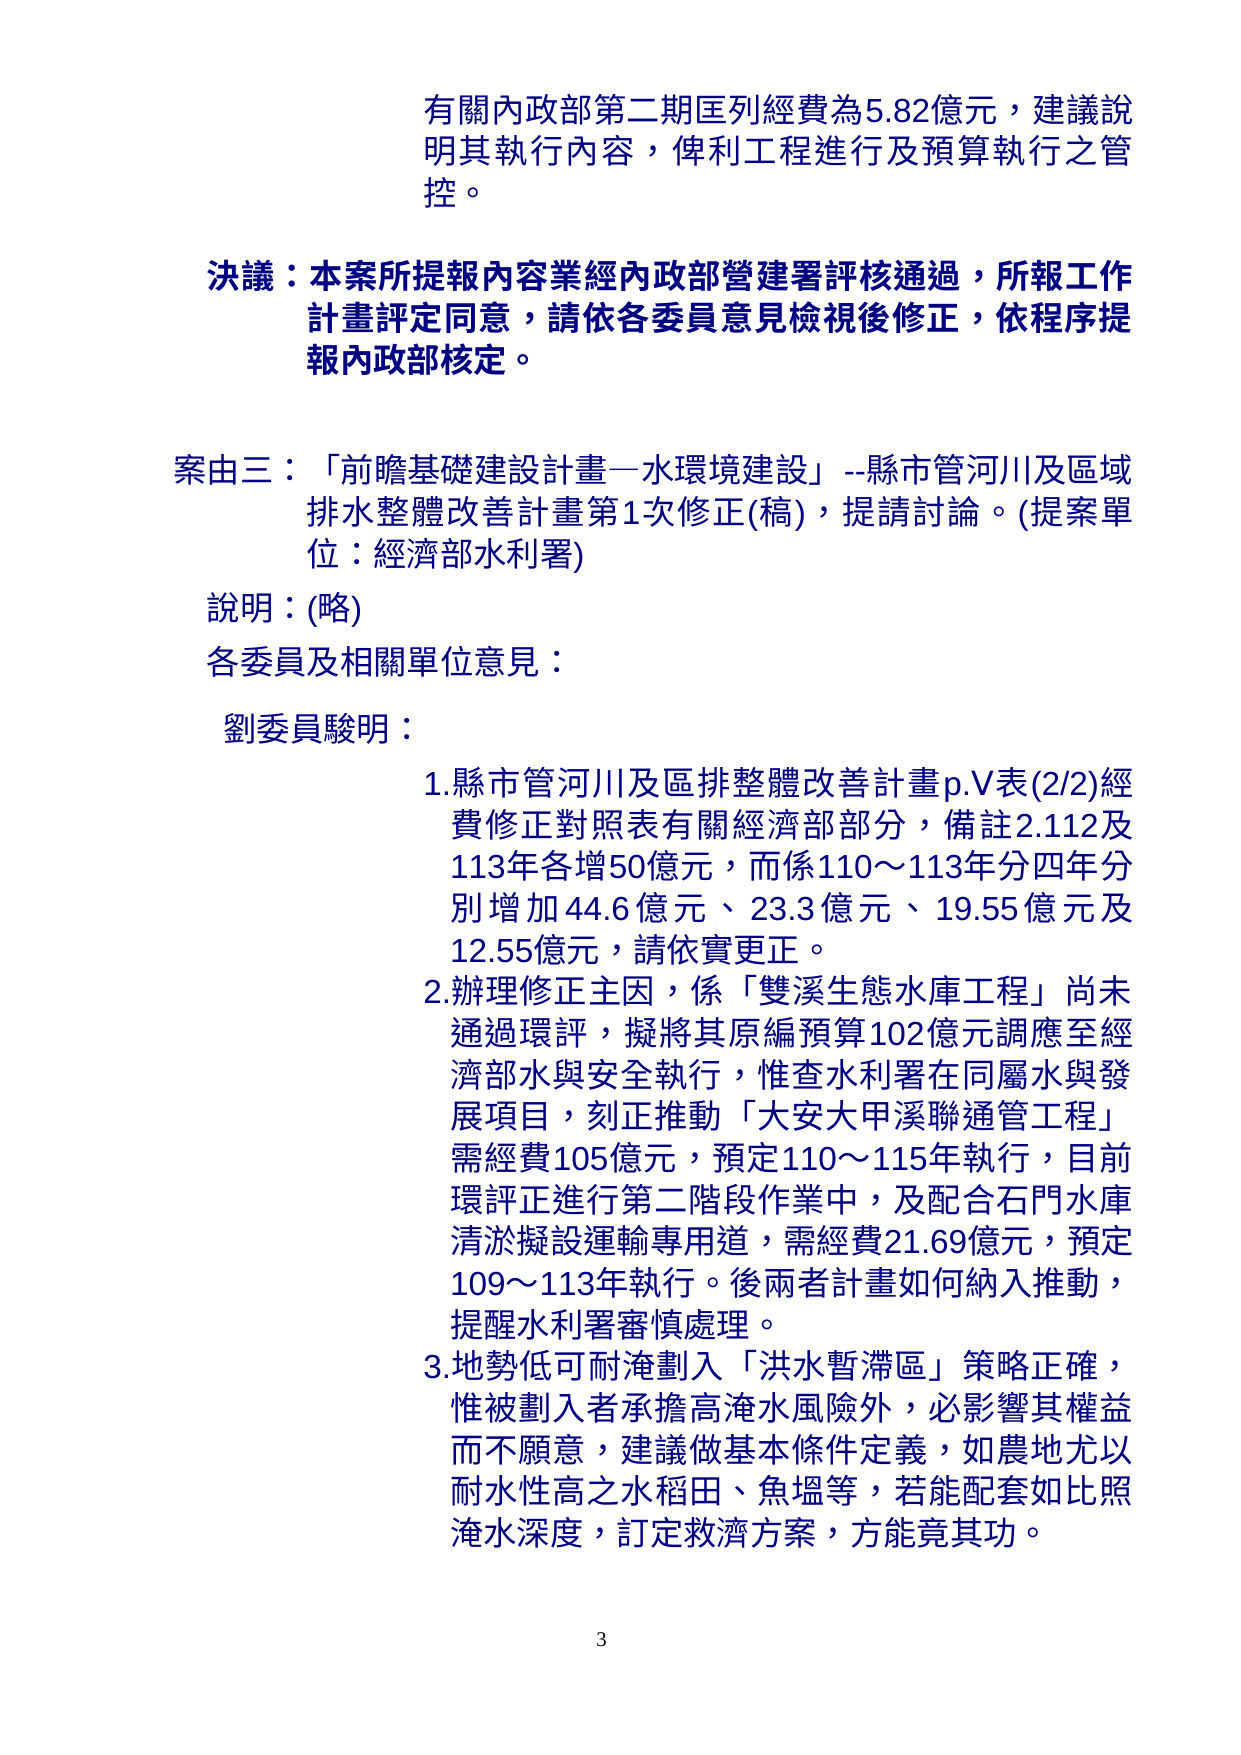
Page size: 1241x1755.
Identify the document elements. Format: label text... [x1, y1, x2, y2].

text 1.縣市管河川及區排整體改善計畫p.Ⅴ表(2/2)經費修正對照表有關經濟部部分，備註2.112及113年各增50億元，而係110～113年分四年分別增加44.6億元、23.3億元、19.55億元及12.55億元，請依實更正。 [423, 762, 1134, 970]
text 劉委員駿明： [223, 708, 1134, 749]
text 2.辦理修正主因，係「雙溪生態水庫工程」尚未通過環評，擬將其原編預算102億元調應至經濟部水與安全執行，惟查水利署在同屬水與發展項目，刻正推動「大安大甲溪聯通管工程」需經費105億元，預定110～115年執行，目前環評正進行第二階段作業中，及配合石門水庫清淤擬設運輸專用道，需經費21.69億元，預定109～113年執行。後兩者計畫如何納入推動，提醒水利署審慎處理。 [423, 970, 1134, 1345]
text 說明：(略) [206, 587, 1134, 629]
text 3.地勢低可耐淹劃入「洪水暫滯區」策略正確，惟被劃入者承擔高淹水風險外，必影響其權益而不願意，建議做基本條件定義，如農地尤以耐水性高之水稻田、魚塭等，若能配套如比照淹水深度，訂定救濟方案，方能竟其功。 [423, 1345, 1134, 1554]
text 各委員及相關單位意見： [206, 641, 1134, 683]
text 有關內政部第二期匡列經費為5.82億元，建議說明其執行內容，俾利工程進行及預算執行之管控。 [423, 89, 1134, 214]
text 決議：本案所提報內容業經內政部營建署評核通過，所報工作計畫評定同意，請依各委員意見檢視後修正，依程序提報內政部核定。 [206, 255, 1134, 380]
text 案由三：「前瞻基礎建設計畫—水環境建設」--縣市管河川及區域排水整體改善計畫第1次修正(稿)，提請討論。(提案單位：經濟部水利署) [173, 449, 1134, 574]
